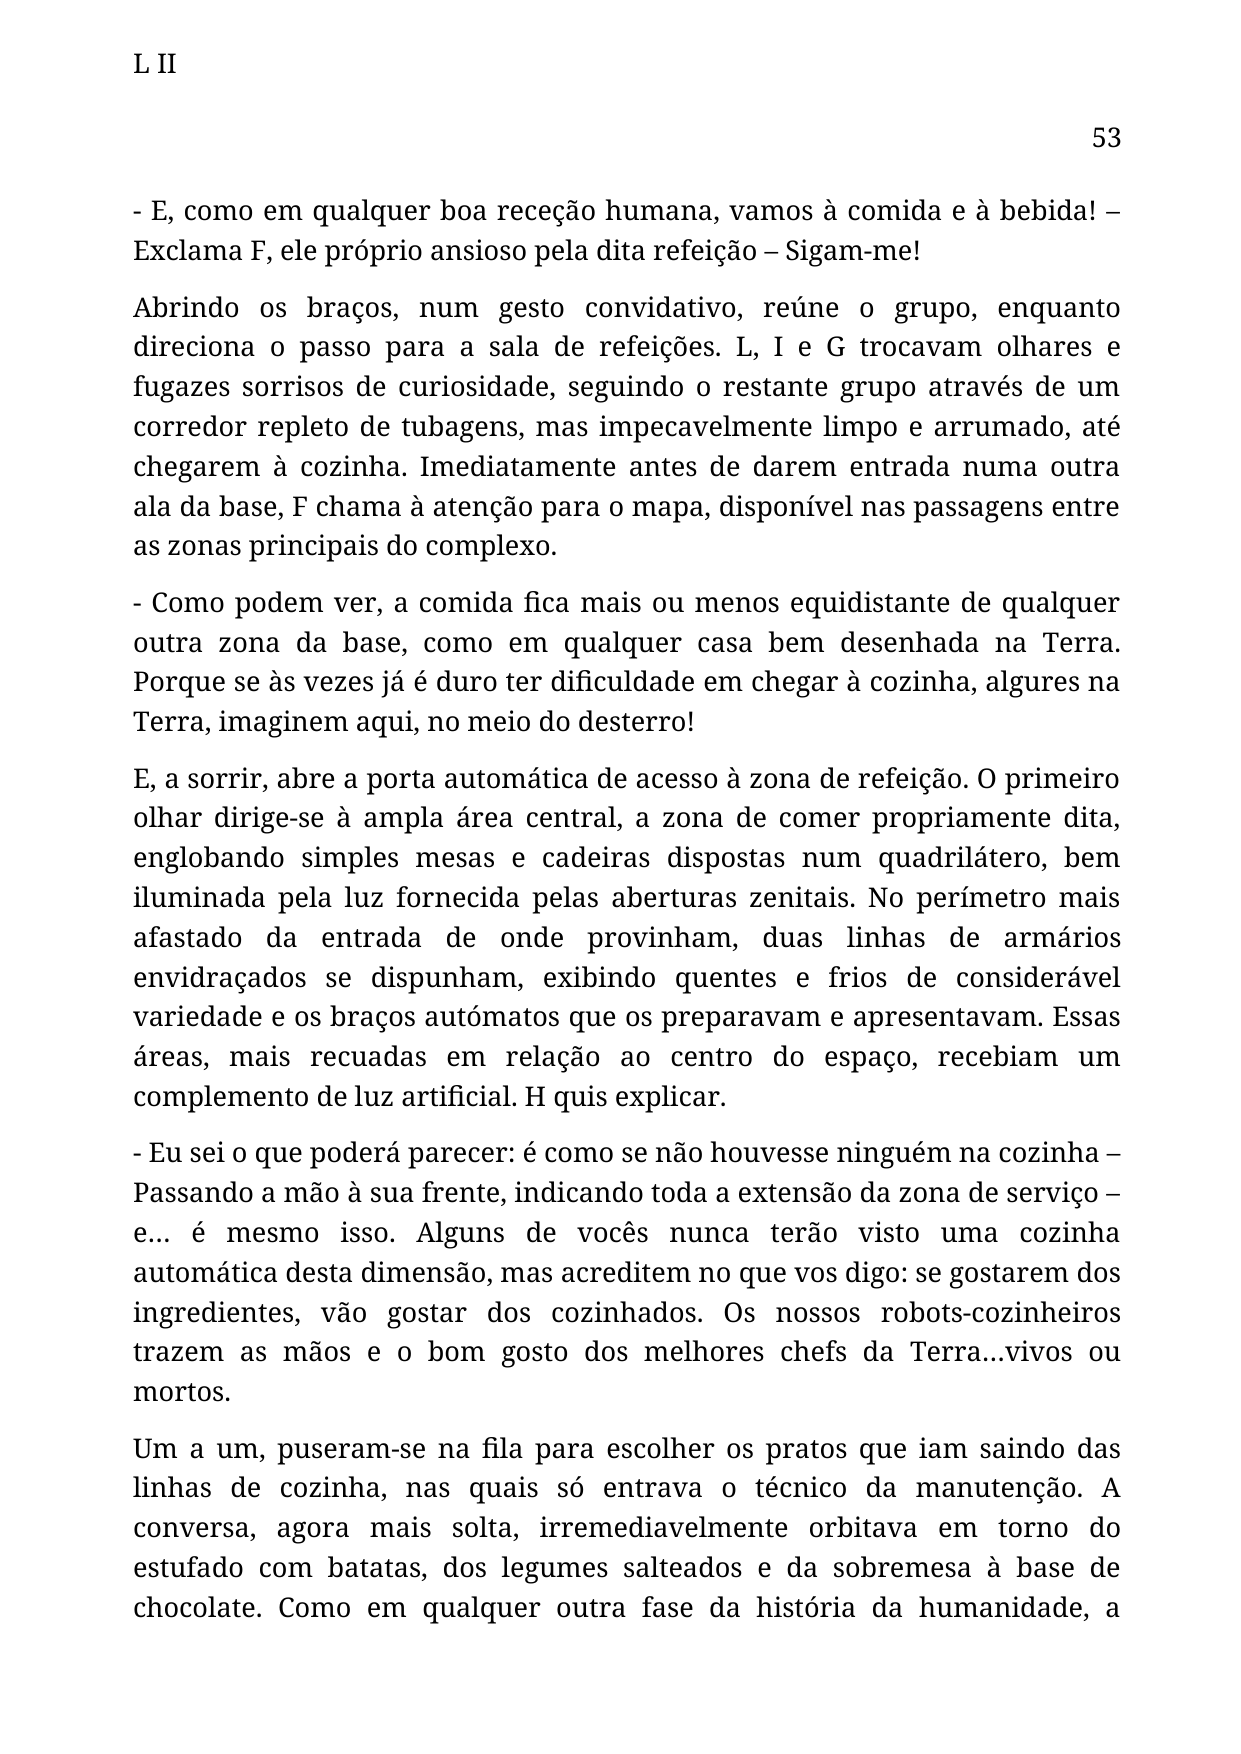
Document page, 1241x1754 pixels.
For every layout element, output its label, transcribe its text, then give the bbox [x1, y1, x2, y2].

text - Eu sei o que poderá parecer: é como se não houvesse ninguém na cozinha – Passando a mão à sua frente, indicando toda a extensão da zona de serviço – e… é mesmo isso. Alguns de vocês nunca terão visto uma cozinha automática desta dimensão, mas acreditem no que vos digo: se gostarem dos ingredientes, vão gostar dos cozinhados. Os nossos robots-cozinheiros trazem as mãos e o bom gosto dos melhores chefs da Terra…vivos ou mortos. [133, 1134, 1122, 1409]
text Abrindo os braços, num gesto convidativo, reúne o grupo, enquanto direciona o passo para a sala de refeições. L, I e G trocavam olhares e fugazes sorrisos de curiosidade, seguindo o restante grupo através de um corredor repleto de tubagens, mas impecavelmente limpo e arrumado, até chegarem à cozinha. Imediatamente antes de darem entrada numa outra ala da base, F chama à atenção para o mapa, disponível nas passagens entre as zonas principais do complexo. [133, 288, 1122, 564]
text Um a um, puseram-se na fila para escolher os pratos que iam saindo das linhas de cozinha, nas quais só entrava o técnico da manutenção. A conversa, agora mais solta, irremediavelmente orbitava em torno do estufado com batatas, dos legumes salteados e da sobremesa à base de chocolate. Como em qualquer outra fase da história da humanidade, a [133, 1429, 1122, 1625]
text - Como podem ver, a comida fica mais ou menos equidistante de qualquer outra zona da base, como em qualquer casa bem desenhada na Terra. Porque se às vezes já é duro ter dificuldade em chegar à cozinha, algures na Terra, imaginem aqui, no meio do desterro! [133, 583, 1122, 739]
text E, a sorrir, abre a porta automática de acesso à zona de refeição. O primeiro olhar dirige-se à ampla área central, a zona de comer propriamente dita, englobando simples mesas e cadeiras dispostas num quadrilátero, bem iluminada pela luz fornecida pelas aberturas zenitais. No perímetro mais afastado da entrada de onde provinham, duas linhas de armários envidraçados se dispunham, exibindo quentes e frios de considerável variedade e os braços autómatos que os preparavam e apresentavam. Essas áreas, mais recuadas em relação ao centro do espaço, recebiam um complemento de luz artificial. H quis explicar. [133, 759, 1122, 1114]
text - E, como em qualquer boa receção humana, vamos à comida e à bebida! – Exclama F, ele próprio ansioso pela dita refeição – Sigam-me! [133, 192, 1122, 268]
